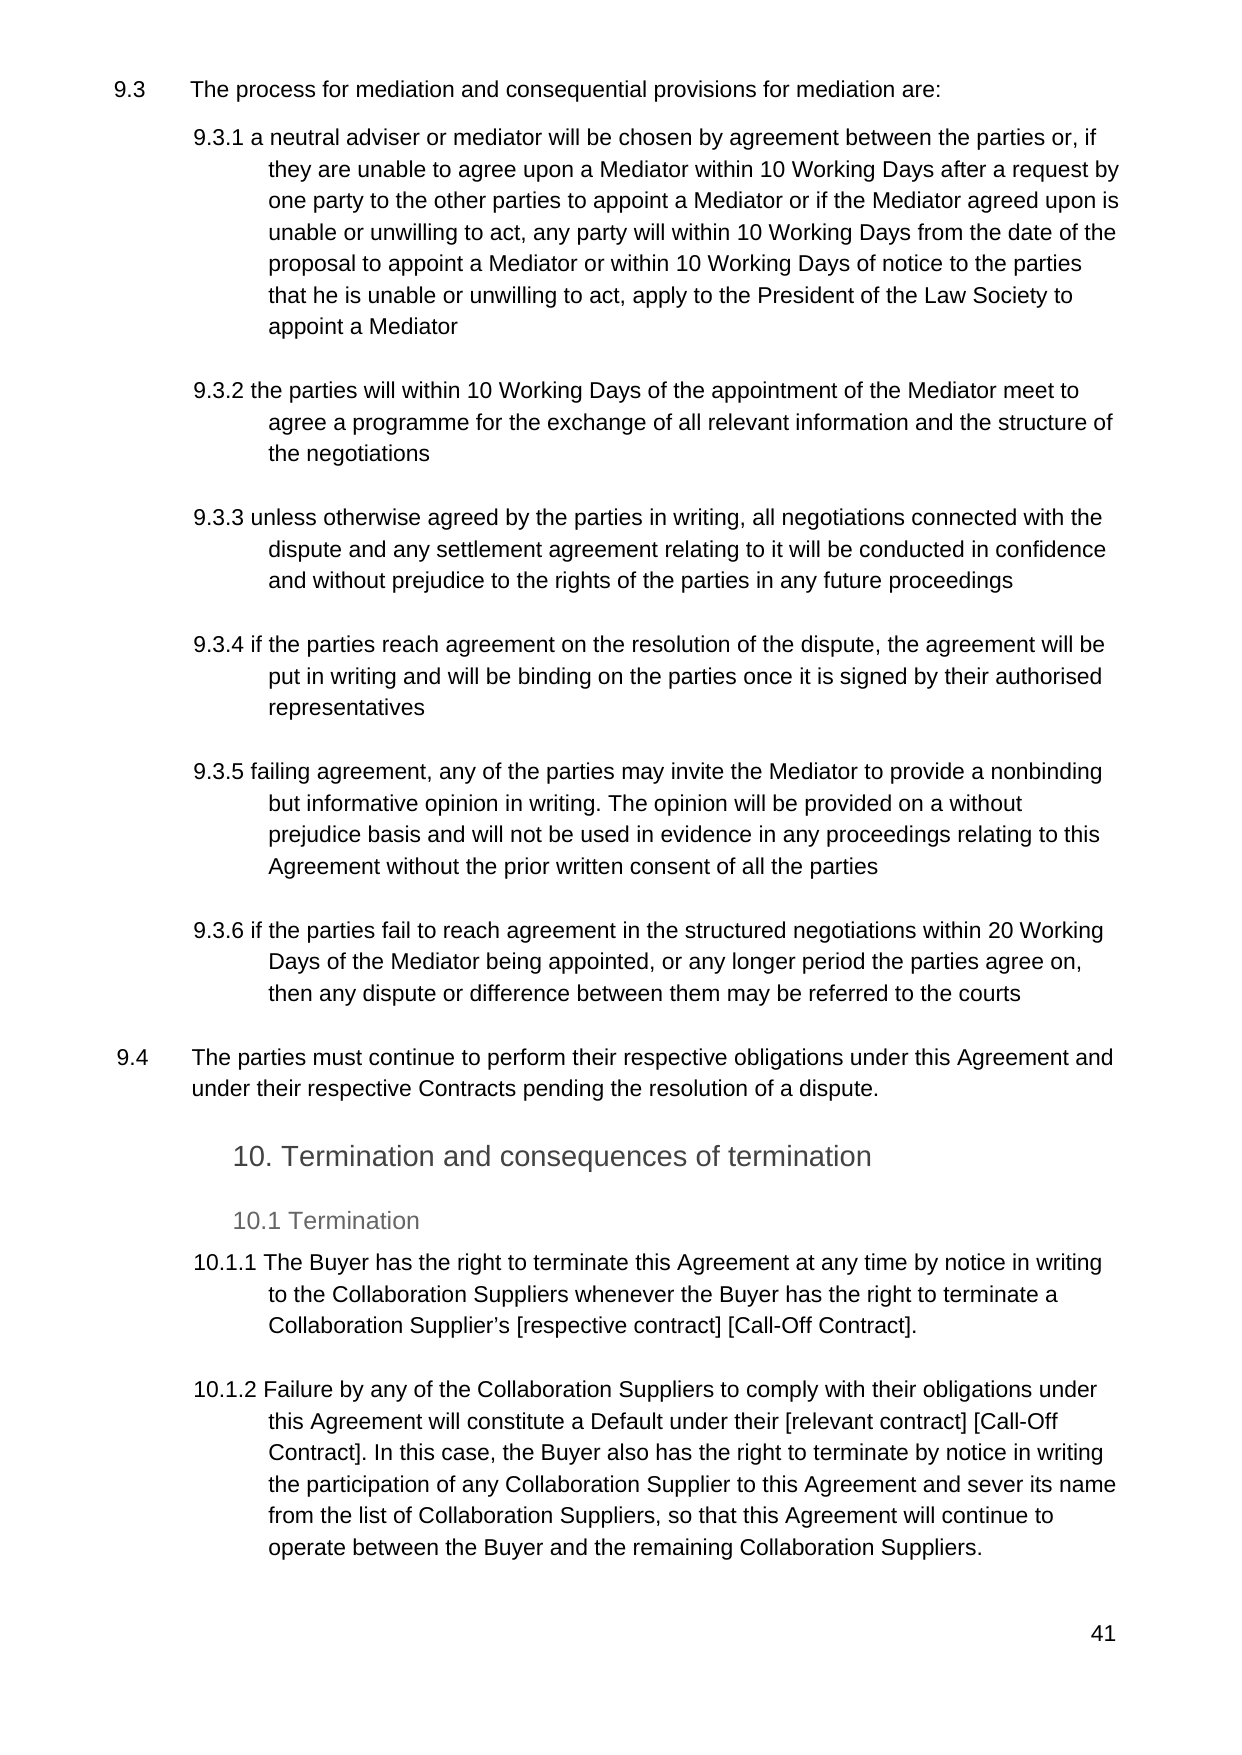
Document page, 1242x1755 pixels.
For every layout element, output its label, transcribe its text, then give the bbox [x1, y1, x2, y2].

text 9.3.1 a neutral adviser or mediator will be chosen by agreement between the parties or, if they are unable to agree upon a Mediator within 10 Working Days after a request by one party to the other parties to appoint a Mediator or if the Mediator agreed upon is unable or unwilling to act, any party will within 10 Working Days from the date of the proposal to appoint a Mediator or within 10 Working Days of notice to the parties that he is unable or unwilling to act, apply to the President of the Law Society to appoint a Mediator [193, 124, 1121, 340]
text 9.3.3 unless otherwise agreed by the parties in writing, all negotiations connected with the dispute and any settlement agreement relating to it will be conducted in confidence and without prejudice to the rights of the parties in any future proceedings [193, 504, 1121, 594]
subtitle 10. Termination and consequences of termination [116, 1139, 1122, 1173]
text 9.3 The process for mediation and consequential provisions for mediation are: [0, 75, 1122, 103]
text 10.1 Termination [116, 1206, 1122, 1235]
text 9.3.6 if the parties fail to reach agreement in the structured negotiations within 20 Working Days of the Mediator being appointed, or any longer period the parties agree on, then any dispute or difference between them may be referred to the courts [193, 917, 1121, 1006]
text 10.1.1 The Buyer has the right to terminate this Agreement at any time by notice in writing to the Collaboration Suppliers whenever the Buyer has the right to terminate a Collaboration Supplier’s [respective contract] [Call-Off Contract]. [193, 1249, 1121, 1339]
text 10.1.2 Failure by any of the Collaboration Suppliers to comply with their obligations under this Agreement will constitute a Default under their [relevant contract] [Call-Off Contract]. In this case, the Buyer also has the right to terminate by notice in writing the participation of any Collaboration Supplier to this Agreement and sever its name from the list of Collaboration Suppliers, so that this Agreement will continue to operate between the Buyer and the remaining Collaboration Suppliers. [193, 1376, 1121, 1560]
text 9.3.5 failing agreement, any of the parties may invite the Mediator to provide a nonbinding but informative opinion in writing. The opinion will be provided on a without prejudice basis and will not be used in evidence in any proceedings relating to this Agreement without the prior written consent of all the parties [193, 758, 1121, 879]
text 9.4 The parties must continue to perform their respective obligations under this Agreement and under their respective Contracts pending the resolution of a dispute. [116, 1044, 1121, 1102]
text 9.3.2 the parties will within 10 Working Days of the appointment of the Mediator meet to agree a programme for the exchange of all relevant information and the structure of the negotiations [193, 377, 1121, 467]
text 9.3.4 if the parties reach agreement on the resolution of the dispute, the agreement will be put in writing and will be binding on the parties once it is signed by their authorised representatives [193, 631, 1121, 721]
